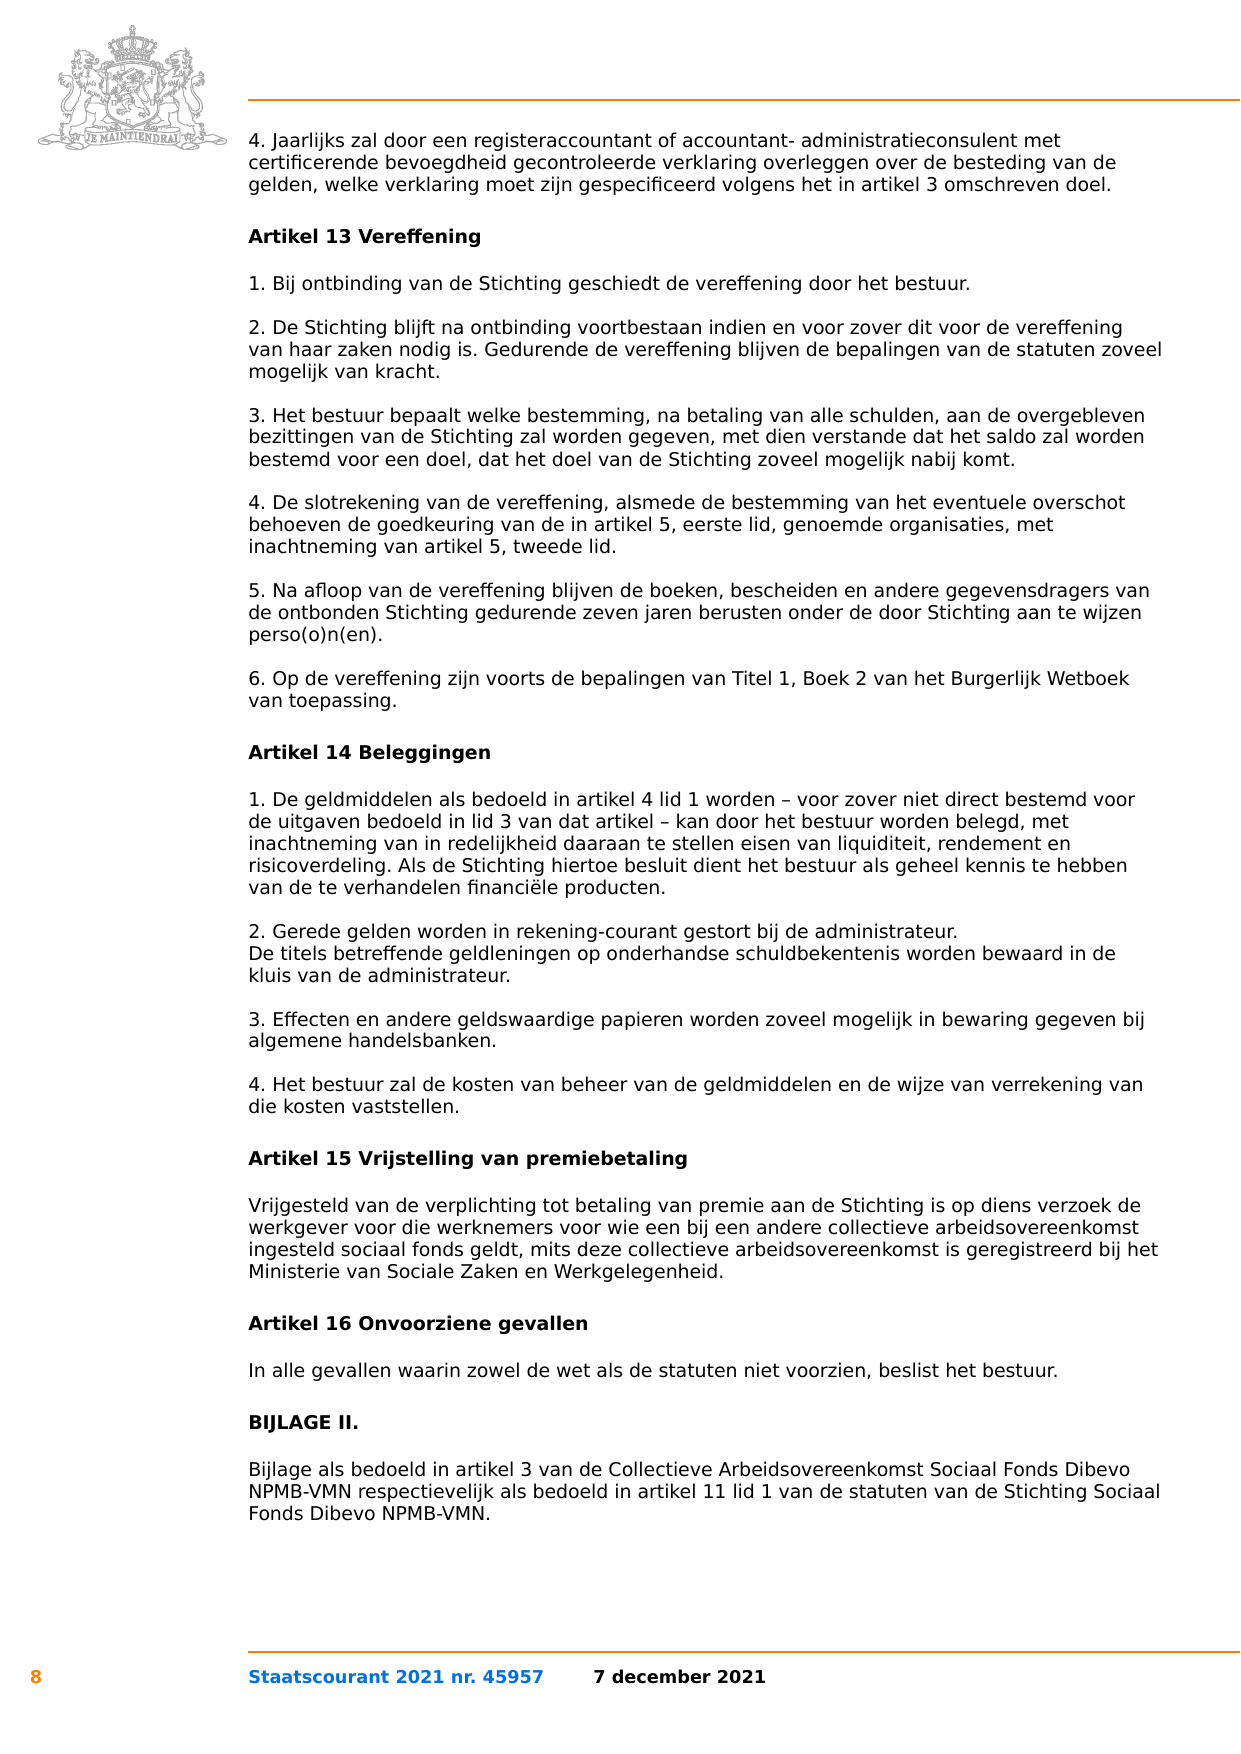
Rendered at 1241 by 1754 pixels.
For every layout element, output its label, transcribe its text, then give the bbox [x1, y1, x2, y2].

text Bijlage als bedoeld in artikel 3 van de Collectieve Arbeidsovereenkomst Sociaal Fonds Dibevo NPMB-VMN respectievelijk als bedoeld in artikel 11 lid 1 van de statuten van de Stichting Sociaal Fonds Dibevo NPMB-VMN. [248, 1459, 1163, 1525]
text 1. De geldmiddelen als bedoeld in artikel 4 lid 1 worden – voor zover niet direct bestemd voor de uitgaven bedoeld in lid 3 van dat artikel – kan door het bestuur worden belegd, met inachtneming van in redelijkheid daaraan te stellen eisen van liquiditeit, rendement en risicoverdeling. Als de Stichting hiertoe besluit dient het bestuur als geheel kennis te hebben van de te verhandelen financiële producten. [248, 789, 1163, 899]
subtitle Artikel 16 Onvoorziene gevallen [248, 1313, 1163, 1335]
text 3. Effecten en andere geldswaardige papieren worden zoveel mogelijk in bewaring gegeven bij algemene handelsbanken. [248, 1008, 1163, 1052]
text 4. Jaarlijks zal door een registeraccountant of accountant- administratieconsulent met certificerende bevoegdheid gecontroleerde verklaring overleggen over de besteding van de gelden, welke verklaring moet zijn gespecificeerd volgens het in artikel 3 omschreven doel. [248, 130, 1163, 196]
text Vrijgesteld van de verplichting tot betaling van premie aan de Stichting is op diens verzoek de werkgever voor die werknemers voor wie een bij een andere collectieve arbeidsovereenkomst ingesteld sociaal fonds geldt, mits deze collectieve arbeidsovereenkomst is geregistreerd bij het Ministerie van Sociale Zaken en Werkgelegenheid. [248, 1195, 1163, 1283]
text De titels betreffende geldleningen op onderhandse schuldbekentenis worden bewaard in de kluis van de administrateur. [248, 943, 1163, 987]
text 4. De slotrekening van de vereffening, alsmede de bestemming van het eventuele overschot behoeven de goedkeuring van de in artikel 5, eerste lid, genoemde organisaties, met inachtneming van artikel 5, tweede lid. [248, 492, 1163, 558]
subtitle Artikel 15 Vrijstelling van premiebetaling [248, 1148, 1163, 1170]
text 2. Gerede gelden worden in rekening‑courant gestort bij de administrateur. [248, 921, 1163, 943]
subtitle BIJLAGE II. [248, 1412, 1163, 1434]
text 5. Na afloop van de vereffening blijven de boeken, bescheiden en andere gegevensdragers van de ontbonden Stichting gedurende zeven jaren berusten onder de door Stichting aan te wijzen perso(o)n(en). [248, 580, 1163, 646]
text In alle gevallen waarin zowel de wet als de statuten niet voorzien, beslist het bestuur. [248, 1360, 1163, 1382]
text 2. De Stichting blijft na ontbinding voortbestaan indien en voor zover dit voor de vereffening van haar zaken nodig is. Gedurende de vereffening blijven de bepalingen van de statuten zoveel mogelijk van kracht. [248, 317, 1163, 383]
text 3. Het bestuur bepaalt welke bestemming, na betaling van alle schulden, aan de overgebleven bezittingen van de Stichting zal worden gegeven, met dien verstande dat het saldo zal worden bestemd voor een doel, dat het doel van de Stichting zoveel mogelijk nabij komt. [248, 404, 1163, 470]
text 6. Op de vereffening zijn voorts de bepalingen van Titel 1, Boek 2 van het Burgerlijk Wetboek van toepassing. [248, 668, 1163, 712]
picture [38, 25, 227, 150]
subtitle Artikel 13 Vereffening [248, 226, 1163, 248]
subtitle Artikel 14 Beleggingen [248, 742, 1163, 764]
text 4. Het bestuur zal de kosten van beheer van de geldmiddelen en de wijze van verrekening van die kosten vaststellen. [248, 1074, 1163, 1118]
text 1. Bij ontbinding van de Stichting geschiedt de vereffening door het bestuur. [248, 273, 1163, 295]
